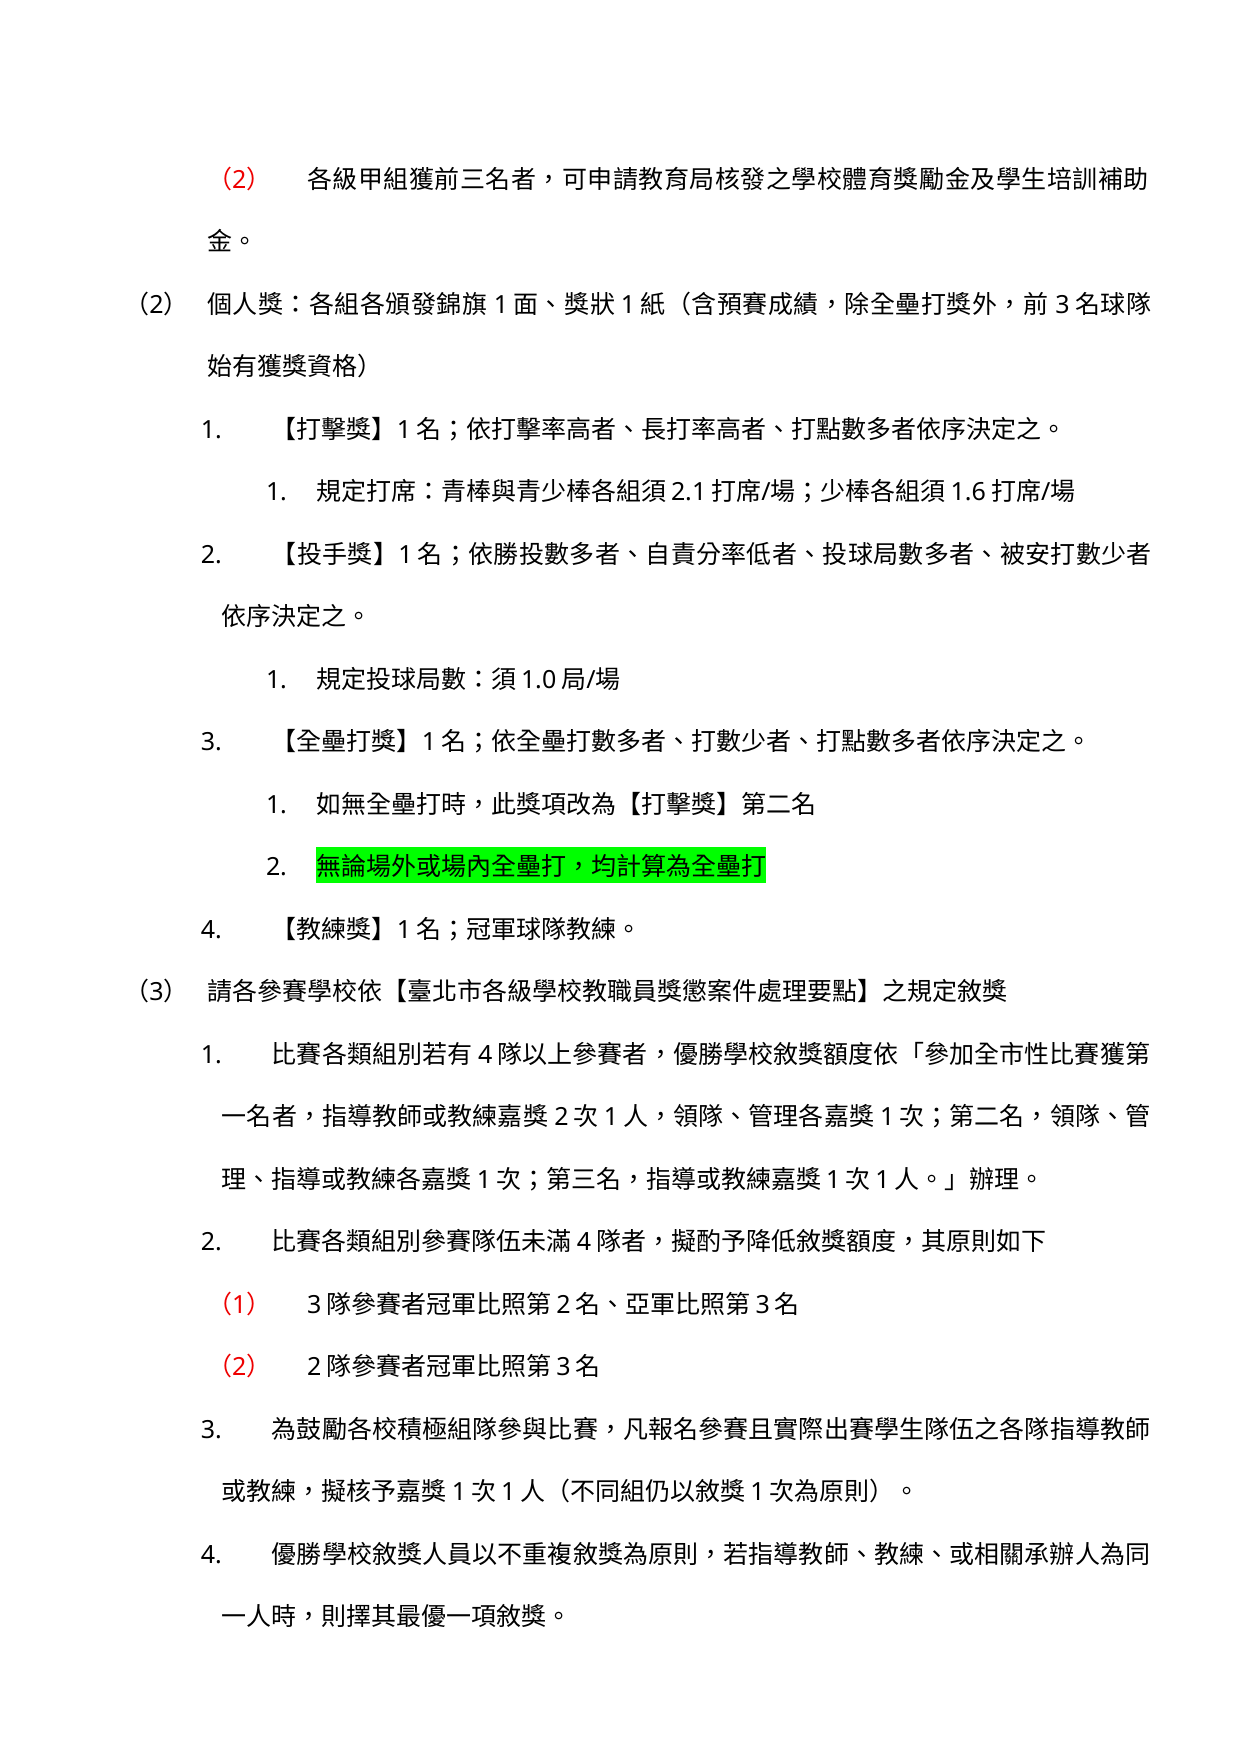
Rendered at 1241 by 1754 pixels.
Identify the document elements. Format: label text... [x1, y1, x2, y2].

subtitle 無論場外或場內全壘打，均計算為全壘打 [266, 823, 1152, 886]
subtitle 比賽各類組別參賽隊伍未滿4隊者，擬酌予降低敘獎額度，其原則如下 [222, 1198, 1152, 1261]
subtitle 【打擊獎】1名；依打擊率高者、長打率高者、打點數多者依序決定之。 [222, 386, 1152, 448]
subtitle 比賽各類組別若有4隊以上參賽者，優勝學校敘獎額度依「參加全市性比賽獲第一名者，指導教師或教練嘉獎2次1人，領隊、管理各嘉獎1次；第二名，領隊、管理、指導或教練各嘉獎1次；第三名，指導或教練嘉獎1次1人。」辦理。 [222, 1011, 1152, 1198]
subtitle 2隊參賽者冠軍比照第3名 [207, 1323, 1152, 1386]
subtitle 規定打席：青棒與青少棒各組須2.1打席/場；少棒各組須1.6打席/場 [266, 448, 1152, 511]
subtitle 【全壘打獎】1名；依全壘打數多者、打數少者、打點數多者依序決定之。 [222, 698, 1152, 761]
subtitle 優勝學校敘獎人員以不重複敘獎為原則，若指導教師、教練、或相關承辦人為同一人時，則擇其最優一項敘獎。 [222, 1511, 1152, 1636]
subtitle 3隊參賽者冠軍比照第2名、亞軍比照第3名 [207, 1261, 1152, 1323]
subtitle 規定投球局數：須1.0局/場 [266, 636, 1152, 698]
subtitle 各級甲組獲前三名者，可申請教育局核發之學校體育獎勵金及學生培訓補助金。 [207, 136, 1152, 261]
subtitle 請各參賽學校依【臺北市各級學校教職員獎懲案件處理要點】之規定敘獎 [124, 948, 1152, 1011]
subtitle 如無全壘打時，此獎項改為【打擊獎】第二名 [266, 761, 1152, 823]
subtitle 個人獎：各組各頒發錦旗1面、獎狀1紙（含預賽成績，除全壘打獎外，前3名球隊始有獲獎資格） [124, 261, 1152, 386]
subtitle 【投手獎】1名；依勝投數多者、自責分率低者、投球局數多者、被安打數少者依序決定之。 [222, 511, 1152, 636]
subtitle 【教練獎】1名；冠軍球隊教練。 [222, 886, 1152, 948]
subtitle 為鼓勵各校積極組隊參與比賽，凡報名參賽且實際出賽學生隊伍之各隊指導教師或教練，擬核予嘉獎1次1人（不同組仍以敘獎1次為原則）。 [222, 1386, 1152, 1511]
